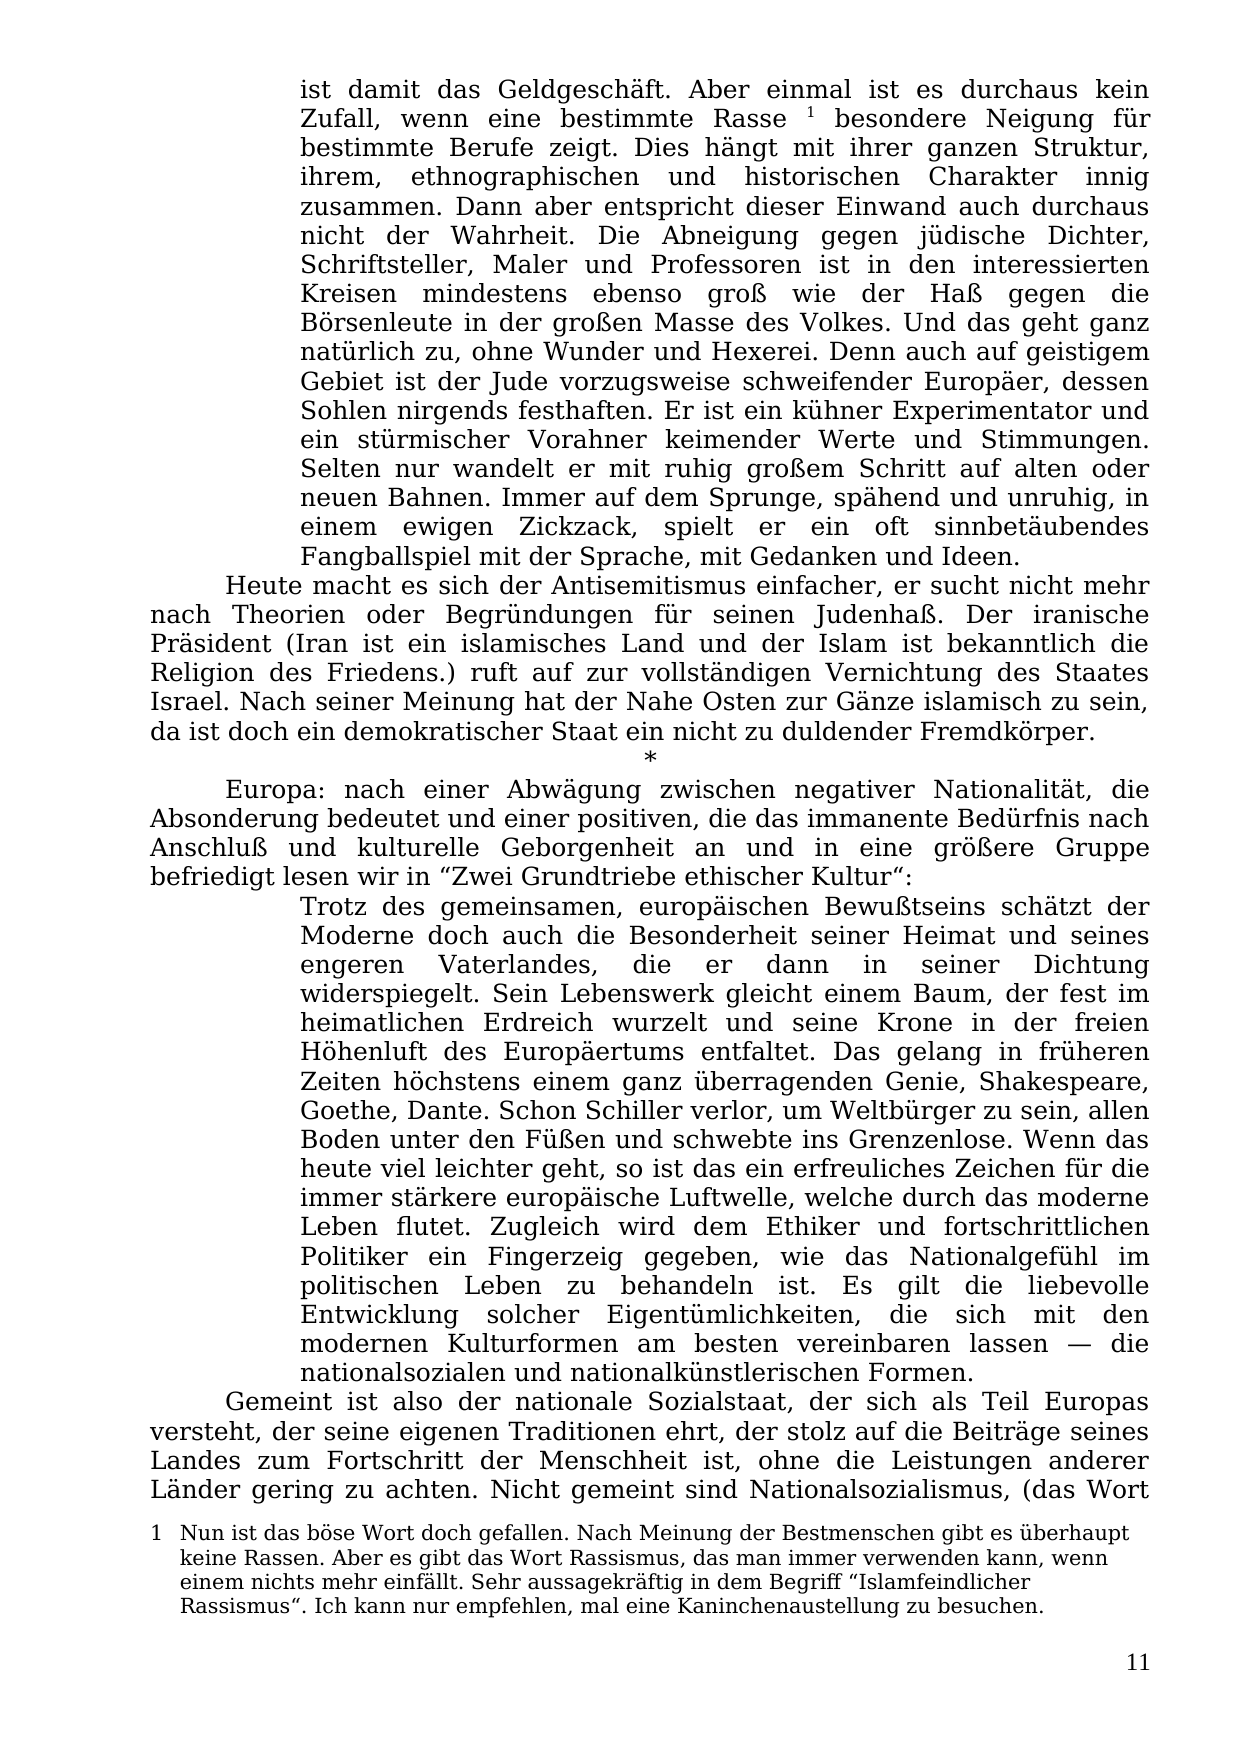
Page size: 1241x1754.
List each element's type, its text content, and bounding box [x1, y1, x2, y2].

text Gemeint ist also der nationale Sozialstaat, der sich als Teil Europas versteht, der seine eigenen Traditionen ehrt, der stolz auf die Beiträge seines Landes zum Fortschritt der Menschheit ist, ohne die Leistungen anderer Länder gering zu achten. Nicht gemeint sind Nationalsozialismus, (das Wort [150, 1387, 1151, 1504]
text Trotz des gemeinsamen, europäischen Bewußtseins schätzt der Moderne doch auch die Besonderheit seiner Heimat und seines engeren Vaterlandes, die er dann in seiner Dichtung widerspiegelt. Sein Lebenswerk gleicht einem Baum, der fest im heimatlichen Erdreich wurzelt und seine Krone in der freien Höhenluft des Europäertums entfaltet. Das gelang in früheren Zeiten höchstens einem ganz überragenden Genie, Shakespeare, Goethe, Dante. Schon Schiller verlor, um Weltbürger zu sein, allen Boden unter den Füßen und schwebte ins Grenzenlose. Wenn das heute viel leichter geht, so ist das ein erfreuliches Zeichen für die immer stärkere europäische Luftwelle, welche durch das moderne Leben flutet. Zugleich wird dem Ethiker und fortschrittlichen Politiker ein Fingerzeig gegeben, wie das Nationalgefühl im politischen Leben zu behandeln ist. Es gilt die liebevolle Entwicklung solcher Eigentümlichkeiten, die sich mit den modernen Kulturformen am besten vereinbaren lassen — die nationalsozialen und nationalkünstlerischen Formen. [300, 892, 1151, 1387]
text ist damit das Geldgeschäft. Aber einmal ist es durchaus kein Zufall, wenn eine bestimmte Rasse besondere Neigung für bestimmte Berufe zeigt. Dies hängt mit ihrer ganzen Struktur, ihrem, ethnographischen und historischen Charakter innig zusammen. Dann aber entspricht dieser Einwand auch durchaus nicht der Wahrheit. Die Abneigung gegen jüdische Dichter, Schriftsteller, Maler und Professoren ist in den interessierten Kreisen mindestens ebenso groß wie der Haß gegen die Börsenleute in der großen Masse des Volkes. Und das geht ganz natürlich zu, ohne Wunder und Hexerei. Denn auch auf geistigem Gebiet ist der Jude vorzugsweise schweifender Europäer, dessen Sohlen nirgends festhaften. Er ist ein kühner Experimentator und ein stürmischer Vorahner keimender Werte und Stimmungen. Selten nur wandelt er mit ruhig großem Schritt auf alten oder neuen Bahnen. Immer auf dem Sprunge, spähend und unruhig, in einem ewigen Zickzack, spielt er ein oft sinnbetäubendes Fangballspiel mit der Sprache, mit Gedanken und Ideen. [300, 75, 1151, 571]
text Nun ist das böse Wort doch gefallen. Nach Meinung der Bestmenschen gibt es überhaupt keine Rassen. Aber es gibt das Wort Rassismus, das man immer verwenden kann, wenn einem nichts mehr einfällt. Sehr aussagekräftig in dem Begriff “Islamfeindlicher Rassismus“. Ich kann nur empfehlen, mal eine Kaninchenaustellung zu besuchen. [150, 1521, 1151, 1618]
text * [150, 746, 1151, 775]
text Europa: nach einer Abwägung zwischen negativer Nationalität, die Absonderung bedeutet und einer positiven, die das immanente Bedürfnis nach Anschluß und kulturelle Geborgenheit an und in eine größere Gruppe befriedigt lesen wir in “Zwei Grundtriebe ethischer Kultur“: [150, 775, 1151, 892]
text Heute macht es sich der Antisemitismus einfacher, er sucht nicht mehr nach Theorien oder Begründungen für seinen Judenhaß. Der iranische Präsident (Iran ist ein islamisches Land und der Islam ist bekanntlich die Religion des Friedens.) ruft auf zur vollständigen Vernichtung des Staates Israel. Nach seiner Meinung hat der Nahe Osten zur Gänze islamisch zu sein, da ist doch ein demokratischer Staat ein nicht zu duldender Fremdkörper. [150, 571, 1151, 746]
